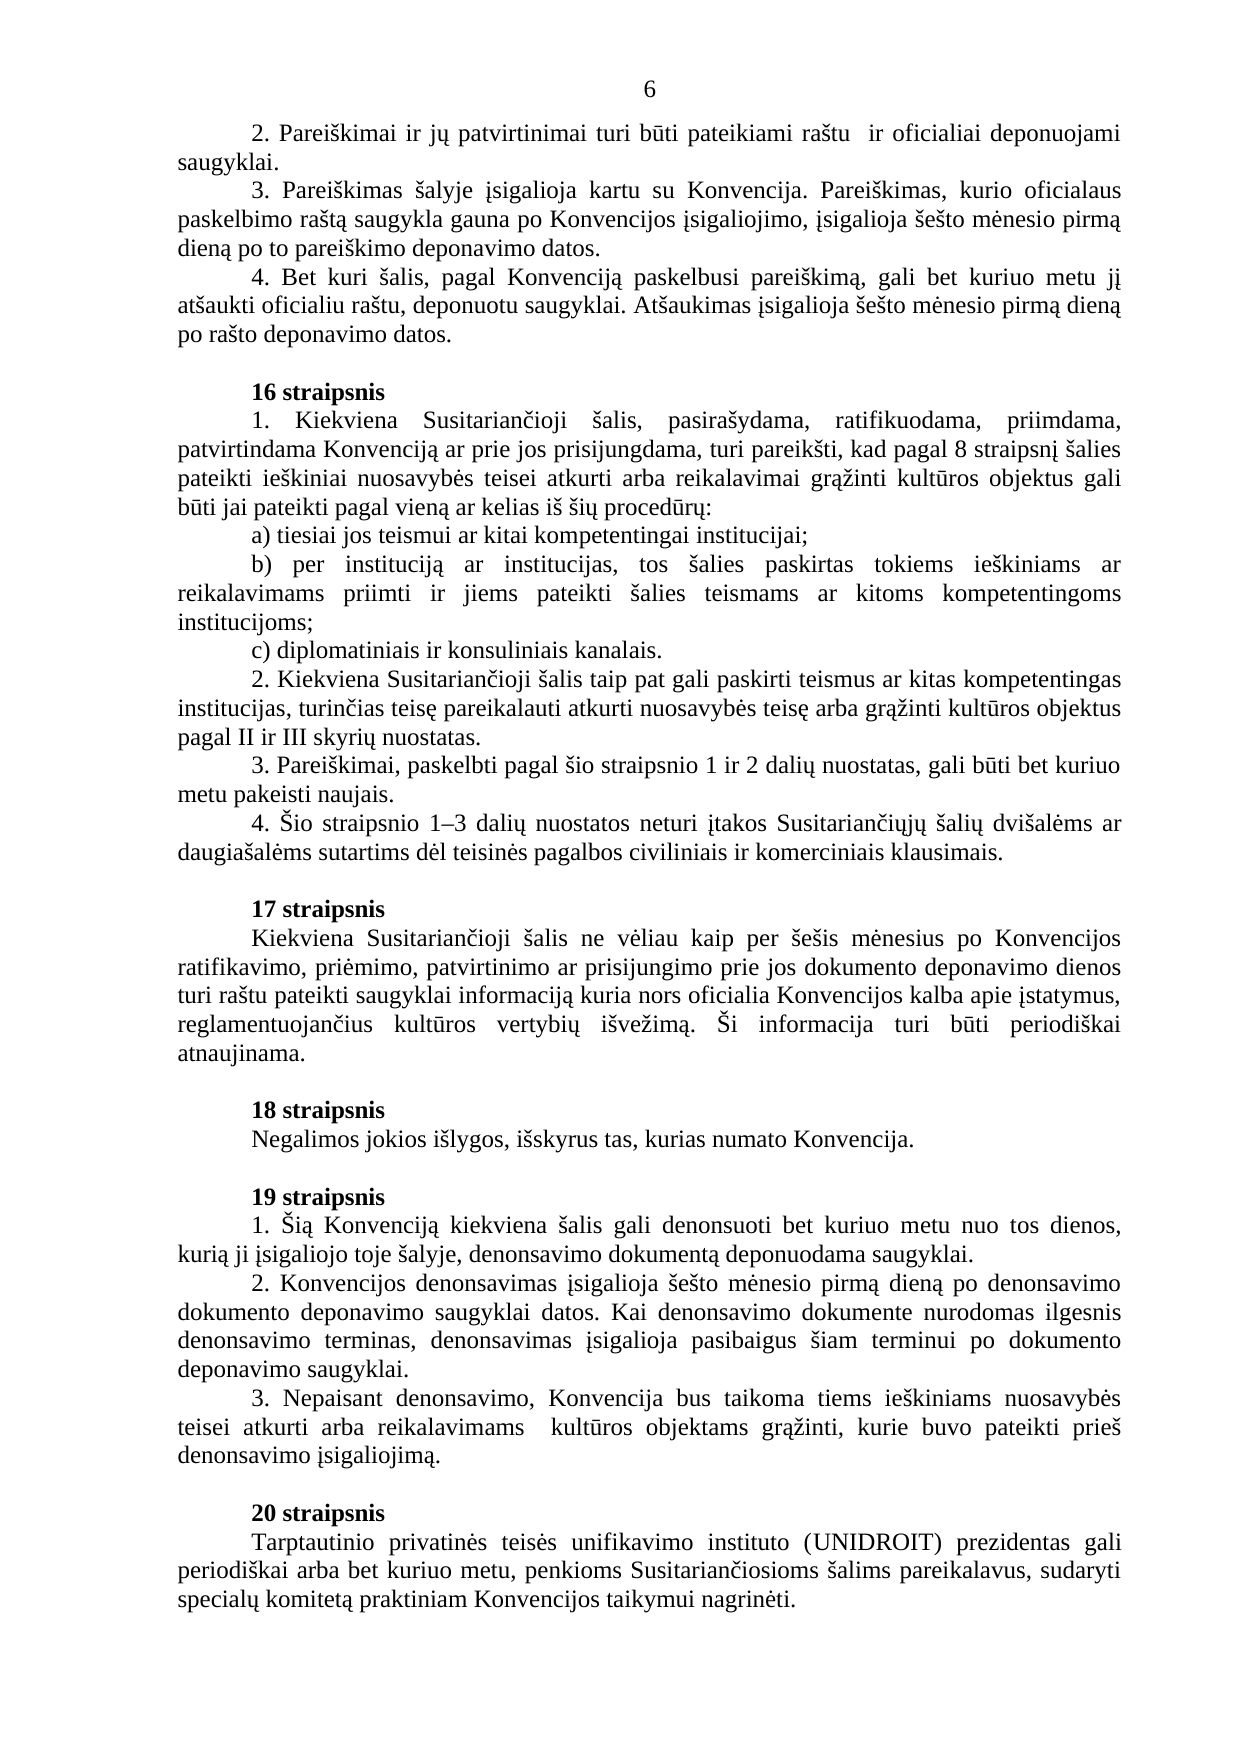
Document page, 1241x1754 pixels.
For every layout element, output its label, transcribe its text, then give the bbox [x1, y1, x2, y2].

text 3. Pareiškimas šalyje įsigalioja kartu su Konvencija. Pareiškimas, kurio oficialaus paskelbimo raštą saugykla gauna po Konvencijos įsigaliojimo, įsigalioja šešto mėnesio pirmą dieną po to pareiškimo deponavimo datos. [177, 176, 1122, 262]
text 19 straipsnis [177, 1182, 1122, 1211]
text 1. Kiekviena Susitariančioji šalis, pasirašydama, ratifikuodama, priimdama, patvirtindama Konvenciją ar prie jos prisijungdama, turi pareikšti, kad pagal 8 straipsnį šalies pateikti ieškiniai nuosavybės teisei atkurti arba reikalavimai grąžinti kultūros objektus gali būti jai pateikti pagal vieną ar kelias iš šių procedūrų: [177, 406, 1122, 521]
text 2. Konvencijos denonsavimas įsigalioja šešto mėnesio pirmą dieną po denonsavimo dokumento deponavimo saugyklai datos. Kai denonsavimo dokumente nurodomas ilgesnis denonsavimo terminas, denonsavimas įsigalioja pasibaigus šiam terminui po dokumento deponavimo saugyklai. [177, 1268, 1122, 1383]
text 2. Pareiškimai ir jų patvirtinimai turi būti pateikiami raštu ir oficialiai deponuojami saugyklai. [177, 118, 1122, 176]
text a) tiesiai jos teismui ar kitai kompetentingai institucijai; [177, 521, 1122, 549]
text b) per instituciją ar institucijas, tos šalies paskirtas tokiems ieškiniams ar reikalavimams priimti ir jiems pateikti šalies teismams ar kitoms kompetentingoms institucijoms; [177, 549, 1122, 636]
text 18 straipsnis [177, 1096, 1122, 1124]
text 3. Nepaisant denonsavimo, Konvencija bus taikoma tiems ieškiniams nuosavybės teisei atkurti arba reikalavimams kultūros objektams grąžinti, kurie buvo pateikti prieš denonsavimo įsigaliojimą. [177, 1383, 1122, 1469]
text Negalimos jokios išlygos, išskyrus tas, kurias numato Konvencija. [177, 1124, 1122, 1153]
text 3. Pareiškimai, paskelbti pagal šio straipsnio 1 ir 2 dalių nuostatas, gali būti bet kuriuo metu pakeisti naujais. [177, 751, 1122, 808]
text 1. Šią Konvenciją kiekviena šalis gali denonsuoti bet kuriuo metu nuo tos dienos, kurią ji įsigaliojo toje šalyje, denonsavimo dokumentą deponuodama saugyklai. [177, 1211, 1122, 1268]
text 17 straipsnis [177, 894, 1122, 923]
text 16 straipsnis [177, 377, 1122, 406]
text 4. Šio straipsnio 1–3 dalių nuostatos neturi įtakos Susitariančiųjų šalių dvišalėms ar daugiašalėms sutartims dėl teisinės pagalbos civiliniais ir komerciniais klausimais. [177, 808, 1122, 866]
text c) diplomatiniais ir konsuliniais kanalais. [177, 636, 1122, 664]
text Tarptautinio privatinės teisės unifikavimo instituto (Unidroit) prezidentas gali periodiškai arba bet kuriuo metu, penkioms Susitariančiosioms šalims pareikalavus, sudaryti specialų komitetą praktiniam Konvencijos taikymui nagrinėti. [177, 1527, 1122, 1613]
text Kiekviena Susitariančioji šalis ne vėliau kaip per šešis mėnesius po Konvencijos ratifikavimo, priėmimo, patvirtinimo ar prisijungimo prie jos dokumento deponavimo dienos turi raštu pateikti saugyklai informaciją kuria nors oficialia Konvencijos kalba apie įstatymus, reglamentuojančius kultūros vertybių išvežimą. Ši informacija turi būti periodiškai atnaujinama. [177, 923, 1122, 1067]
text 2. Kiekviena Susitariančioji šalis taip pat gali paskirti teismus ar kitas kompetentingas institucijas, turinčias teisę pareikalauti atkurti nuosavybės teisę arba grąžinti kultūros objektus pagal II ir III skyrių nuostatas. [177, 664, 1122, 751]
text 20 straipsnis [177, 1498, 1122, 1527]
text 4. Bet kuri šalis, pagal Konvenciją paskelbusi pareiškimą, gali bet kuriuo metu jį atšaukti oficialiu raštu, deponuotu saugyklai. Atšaukimas įsigalioja šešto mėnesio pirmą dieną po rašto deponavimo datos. [177, 262, 1122, 348]
